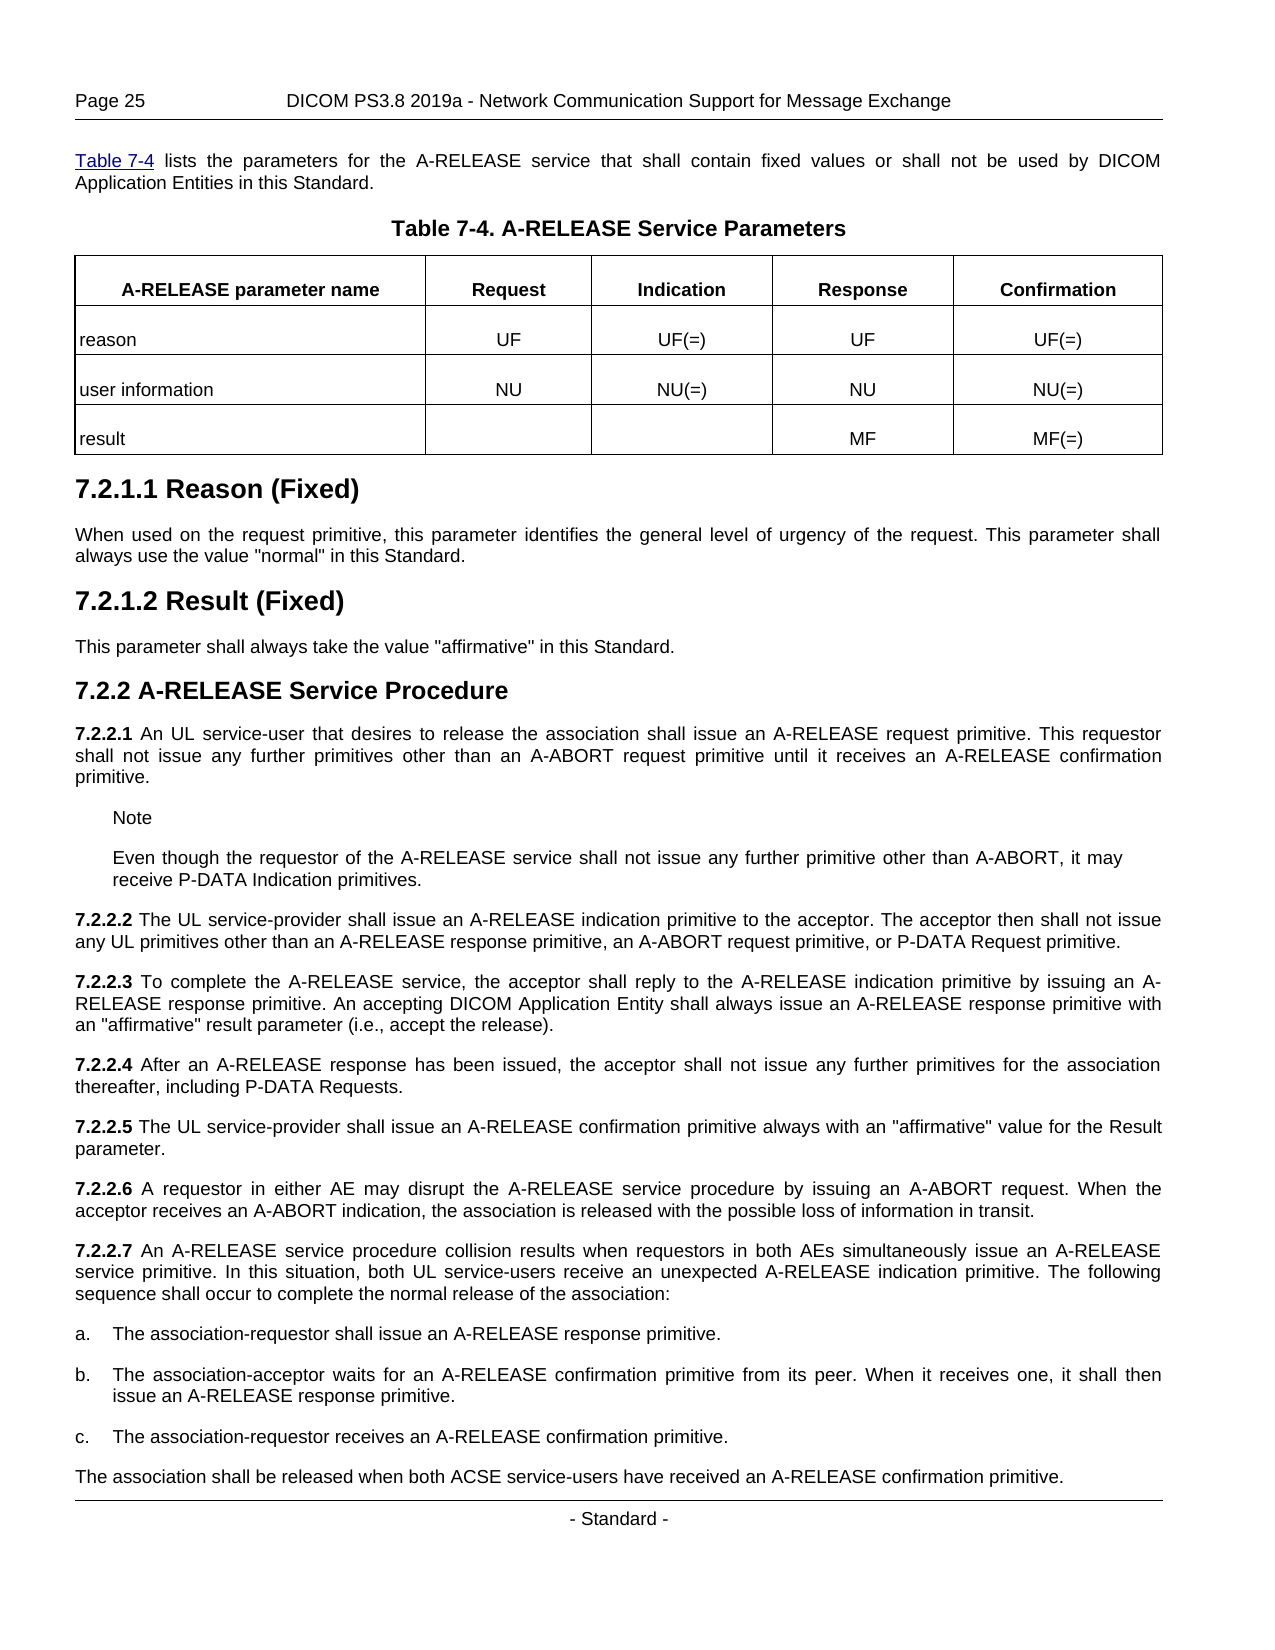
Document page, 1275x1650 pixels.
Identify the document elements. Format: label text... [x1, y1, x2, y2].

text The association shall be released when both ACSE service-users have received an A-RELEASE confirmation primitive. [75, 1466, 1162, 1487]
list The association-requestor receives an A-RELEASE confirmation primitive. [75, 1425, 1162, 1447]
table_cell [592, 405, 772, 454]
table_cell MF [773, 405, 953, 454]
text Note [112, 807, 1125, 828]
text 7.2.2.7 An A-RELEASE service procedure collision results when requestors in both AEs simultaneously issue an A-RELEASE service primitive. In this situation, both UL service-users receive an unexpected A-RELEASE indication primitive. The following sequence shall occur to complete the normal release of the association: [75, 1240, 1162, 1304]
table_header A-RELEASE parameter name [76, 256, 425, 305]
text 7.2.2.5 The UL service-provider shall issue an A-RELEASE confirmation primitive always with an "affirmative" value for the Result parameter. [75, 1116, 1162, 1159]
table_cell NU [426, 355, 591, 404]
text 7.2.2.2 The UL service-provider shall issue an A-RELEASE indication primitive to the acceptor. The acceptor then shall not issue any UL primitives other than an A-RELEASE response primitive, an A-ABORT request primitive, or P-DATA Request primitive. [75, 909, 1162, 952]
text Table 7-4 lists the parameters for the A-RELEASE service that shall contain fixed values or shall not be used by DICOM Application Entities in this Standard. [75, 150, 1162, 193]
table_cell UF [773, 306, 953, 354]
table_header Indication [592, 256, 772, 305]
table_cell NU [773, 355, 953, 404]
text 7.2.1.2 Result (Fixed) [75, 585, 1162, 617]
text 7.2.2.6 A requestor in either AE may disrupt the A-RELEASE service procedure by issuing an A-ABORT request. When the acceptor receives an A-ABORT indication, the association is released with the possible loss of information in transit. [75, 1178, 1162, 1221]
table_header Response [773, 256, 953, 305]
text 7.2.1.1 Reason (Fixed) [75, 473, 1162, 505]
table_cell reason [76, 306, 425, 354]
text This parameter shall always take the value "affirmative" in this Standard. [75, 635, 1162, 657]
text 7.2.2 A-RELEASE Service Procedure [75, 676, 1162, 704]
table_cell NU(=) [592, 355, 772, 404]
list The association-requestor shall issue an A-RELEASE response primitive. [75, 1323, 1162, 1345]
table_cell NU(=) [954, 355, 1162, 404]
text 7.2.2.3 To complete the A-RELEASE service, the acceptor shall reply to the A-RELEASE indication primitive by issuing an A-RELEASE response primitive. An accepting DICOM Application Entity shall always issue an A-RELEASE response primitive with an "affirmative" result parameter (i.e., accept the release). [75, 971, 1162, 1035]
table_cell UF(=) [954, 306, 1162, 354]
text Table 7-4. A-RELEASE Service Parameters [75, 216, 1162, 241]
table_cell [426, 405, 591, 454]
table_header Confirmation [954, 256, 1162, 305]
table_cell result [76, 405, 425, 454]
table_cell user information [76, 355, 425, 404]
text Even though the requestor of the A-RELEASE service shall not issue any further primitive other than A-ABORT, it may receive P-DATA Indication primitives. [112, 847, 1125, 890]
list The association-acceptor waits for an A-RELEASE confirmation primitive from its peer. When it receives one, it shall then issue an A-RELEASE response primitive. [75, 1363, 1162, 1407]
table_cell UF [426, 306, 591, 354]
table_cell UF(=) [592, 306, 772, 354]
text 7.2.2.4 After an A-RELEASE response has been issued, the acceptor shall not issue any further primitives for the association thereafter, including P-DATA Requests. [75, 1054, 1162, 1097]
text When used on the request primitive, this parameter identifies the general level of urgency of the request. This parameter shall always use the value "normal" in this Standard. [75, 523, 1162, 567]
text 7.2.2.1 An UL service-user that desires to release the association shall issue an A-RELEASE request primitive. This requestor shall not issue any further primitives other than an A-ABORT request primitive until it receives an A-RELEASE confirmation primitive. [75, 723, 1162, 788]
table_cell MF(=) [954, 405, 1162, 454]
table_header Request [426, 256, 591, 305]
